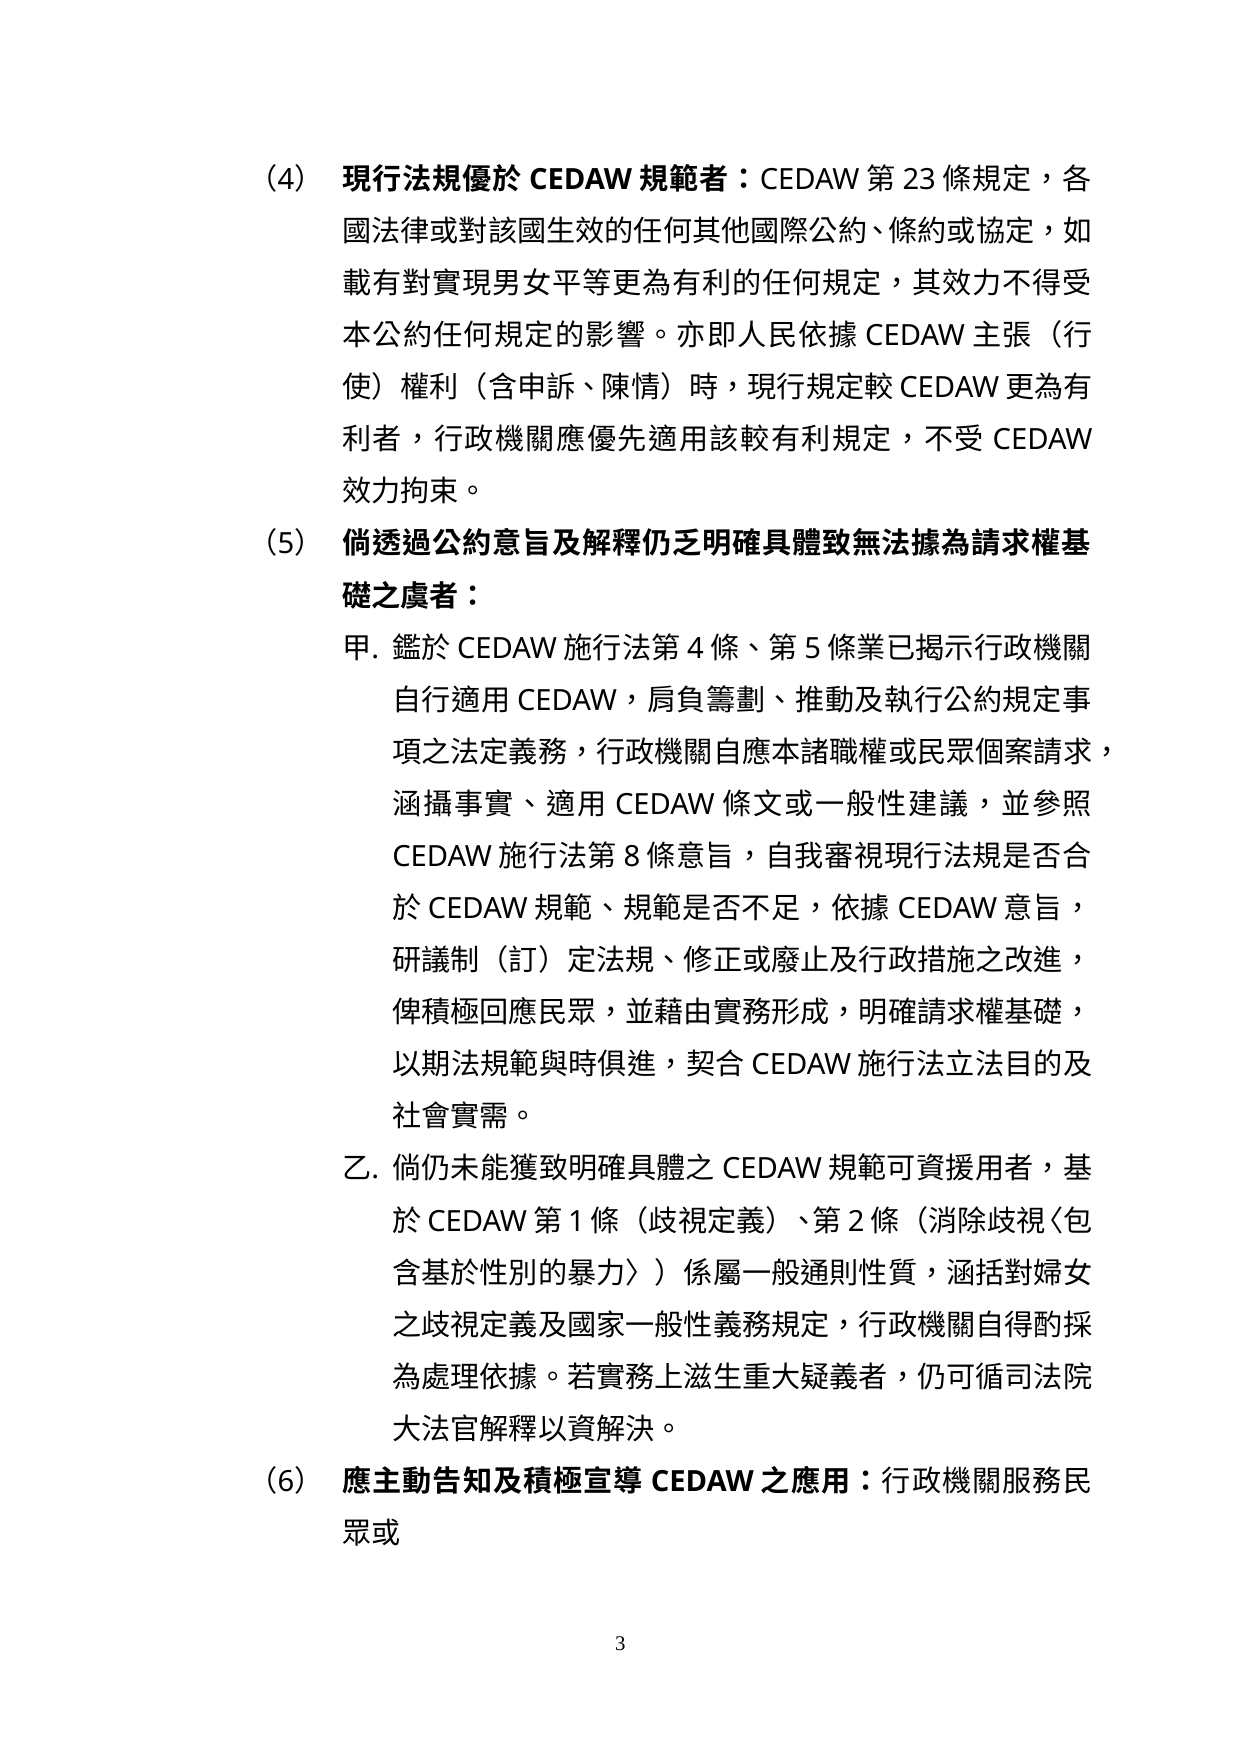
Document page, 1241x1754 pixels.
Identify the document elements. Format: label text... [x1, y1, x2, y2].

text 礎之虞者： [342, 564, 1092, 616]
list 鑑於CEDAW施行法第4條、第5條業已揭示行政機關自行適用CEDAW，肩負籌劃、推動及執行公約規定事項之法定義務，行政機關自應本諸職權或民眾個案請求，涵攝事實、適用CEDAW條文或一般性建議，並參照CEDAW施行法第8條意旨，自我審視現行法規是否合於CEDAW規範、規範是否不足，依據CEDAW意旨，研議制（訂）定法規、修正或廢止及行政措施之改進，俾積極回應民眾，並藉由實務形成，明確請求權基礎，以期法規範與時俱進，契合CEDAW施行法立法目的及社會實需。 [342, 616, 1092, 1137]
list 倘仍未能獲致明確具體之CEDAW規範可資援用者，基於CEDAW第1條（歧視定義）、第2條（消除歧視〈包含基於性別的暴力〉）係屬一般通則性質，涵括對婦女之歧視定義及國家一般性義務規定，行政機關自得酌採為處理依據。若實務上滋生重大疑義者，仍可循司法院大法官解釋以資解決。 [342, 1137, 1092, 1450]
list 倘透過公約意旨及解釋仍乏明確具體致無法據為請求權基 [248, 512, 1092, 564]
list 現行法規優於CEDAW規範者：CEDAW第23條規定，各國法律或對該國生效的任何其他國際公約、條約或協定，如載有對實現男女平等更為有利的任何規定，其效力不得受本公約任何規定的影響。亦即人民依據CEDAW主張（行使）權利（含申訴、陳情）時，現行規定較CEDAW更為有利者，行政機關應優先適用該較有利規定，不受CEDAW效力拘束。 [248, 148, 1092, 512]
list 應主動告知及積極宣導CEDAW之應用：行政機關服務民眾或 [248, 1450, 1092, 1554]
